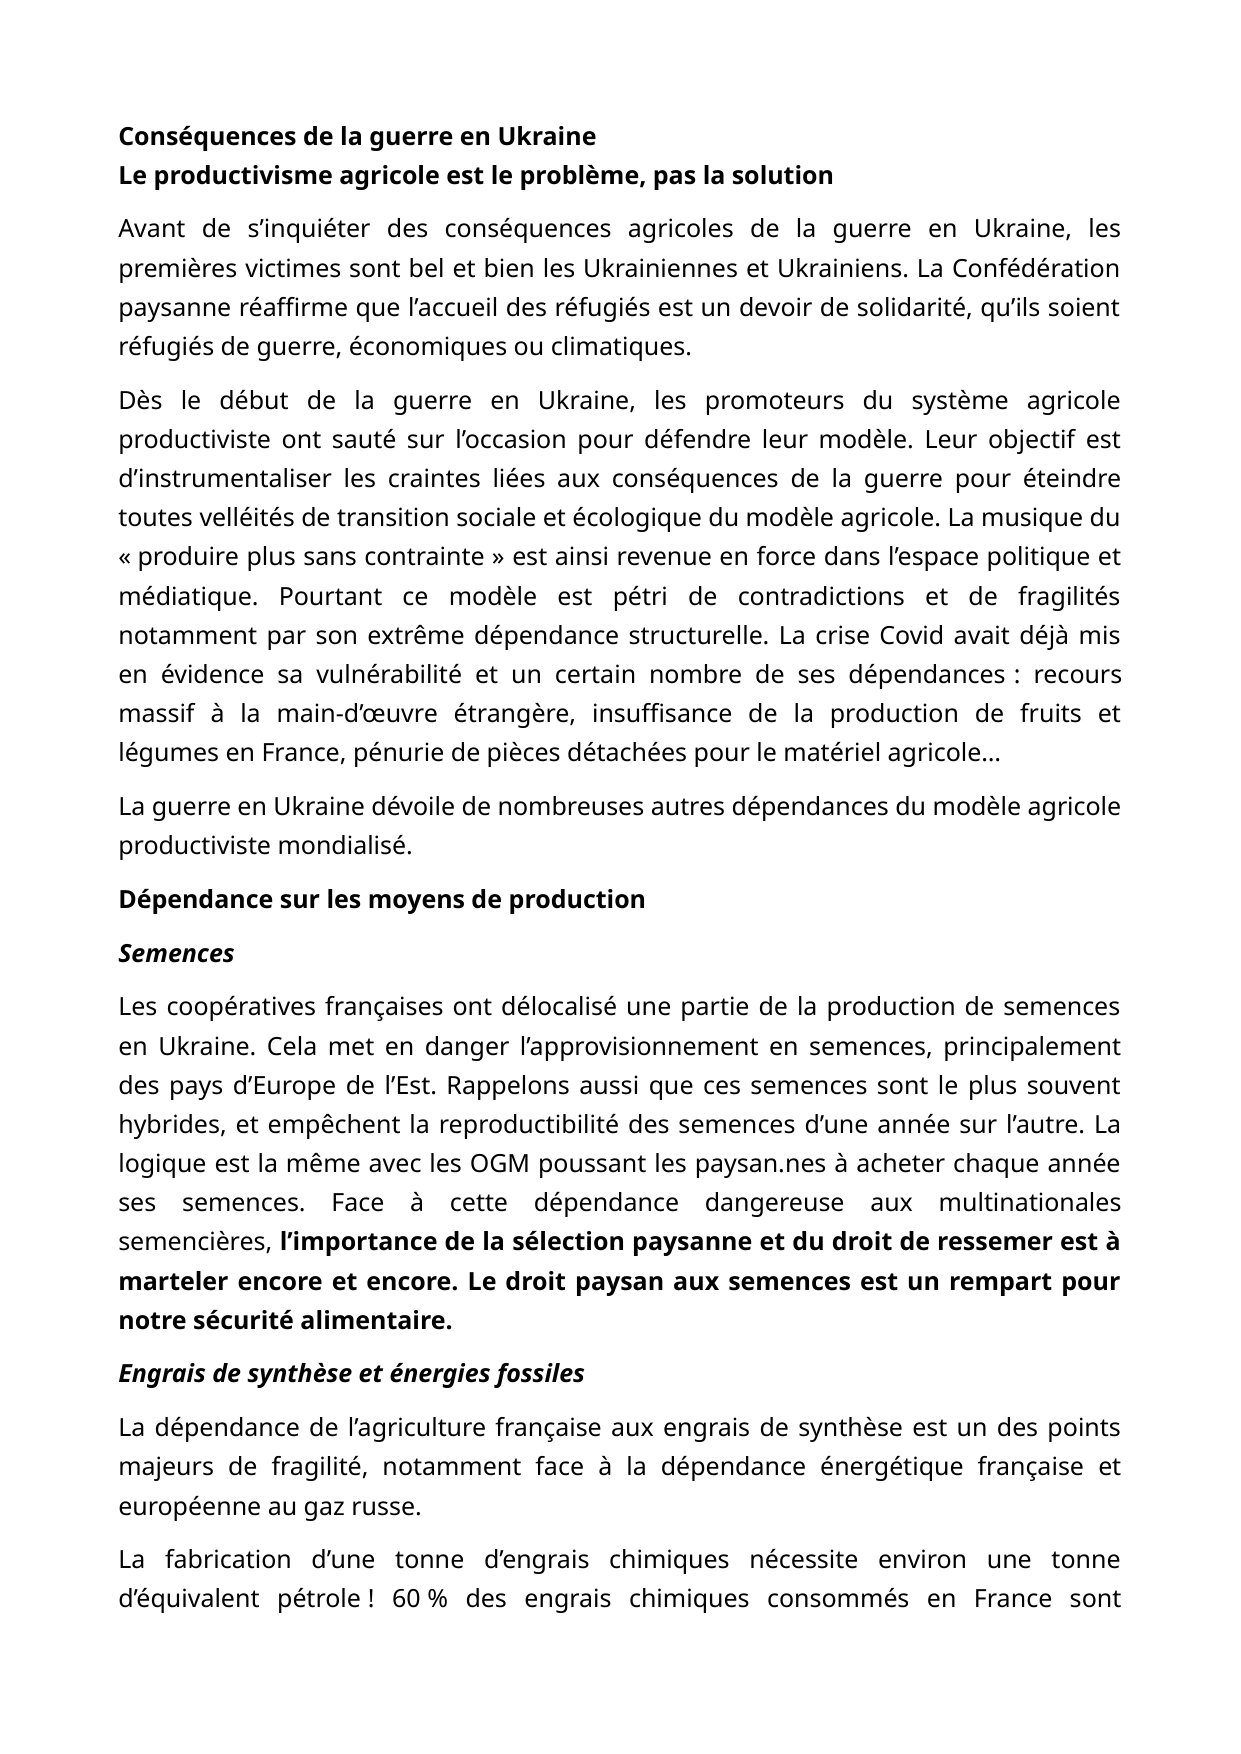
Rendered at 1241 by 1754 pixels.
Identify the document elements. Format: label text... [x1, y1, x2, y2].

text Les coopératives françaises ont délocalisé une partie de la production de semences en Ukraine. Cela met en danger l’approvisionnement en semences, principalement des pays d’Europe de l’Est. Rappelons aussi que ces semences sont le plus souvent hybrides, et empêchent la reproductibilité des semences d’une année sur l’autre. La logique est la même avec les OGM poussant les paysan.nes à acheter chaque année ses semences. Face à cette dépendance dangereuse aux multinationales semencières, l’importance de la sélection paysanne et du droit de ressemer est à marteler encore et encore. Le droit paysan aux semences est un rempart pour notre sécurité alimentaire. [118, 989, 1122, 1336]
text Conséquences de la guerre en Ukraine Le productivisme agricole est le problème, pas la solution [118, 118, 1122, 191]
text La fabrication d’une tonne d’engrais chimiques nécessite environ une tonne d’équivalent pétrole ! 60 % des engrais chimiques consommés en France sont [118, 1542, 1122, 1615]
text Semences [118, 935, 1122, 969]
text Engrais de synthèse et énergies fossiles [118, 1356, 1122, 1390]
text La dépendance de l’agriculture française aux engrais de synthèse est un des points majeurs de fragilité, notamment face à la dépendance énergétique française et européenne au gaz russe. [118, 1410, 1122, 1522]
text Avant de s’inquiéter des conséquences agricoles de la guerre en Ukraine, les premières victimes sont bel et bien les Ukrainiennes et Ukrainiens. La Confédération paysanne réaffirme que l’accueil des réfugiés est un devoir de solidarité, qu’ils soient réfugiés de guerre, économiques ou climatiques. [118, 211, 1122, 363]
text La guerre en Ukraine dévoile de nombreuses autres dépendances du modèle agricole productiviste mondialisé. [118, 788, 1122, 862]
text Dépendance sur les moyens de production [118, 881, 1122, 916]
text Dès le début de la guerre en Ukraine, les promoteurs du système agricole productiviste ont sauté sur l’occasion pour défendre leur modèle. Leur objectif est d’instrumentaliser les craintes liées aux conséquences de la guerre pour éteindre toutes velléités de transition sociale et écologique du modèle agricole. La musique du « produire plus sans contrainte » est ainsi revenue en force dans l’espace politique et médiatique. Pourtant ce modèle est pétri de contradictions et de fragilités notamment par son extrême dépendance structurelle. La crise Covid avait déjà mis en évidence sa vulnérabilité et un certain nombre de ses dépendances : recours massif à la main-d’œuvre étrangère, insuffisance de la production de fruits et légumes en France, pénurie de pièces détachées pour le matériel agricole… [118, 382, 1122, 769]
